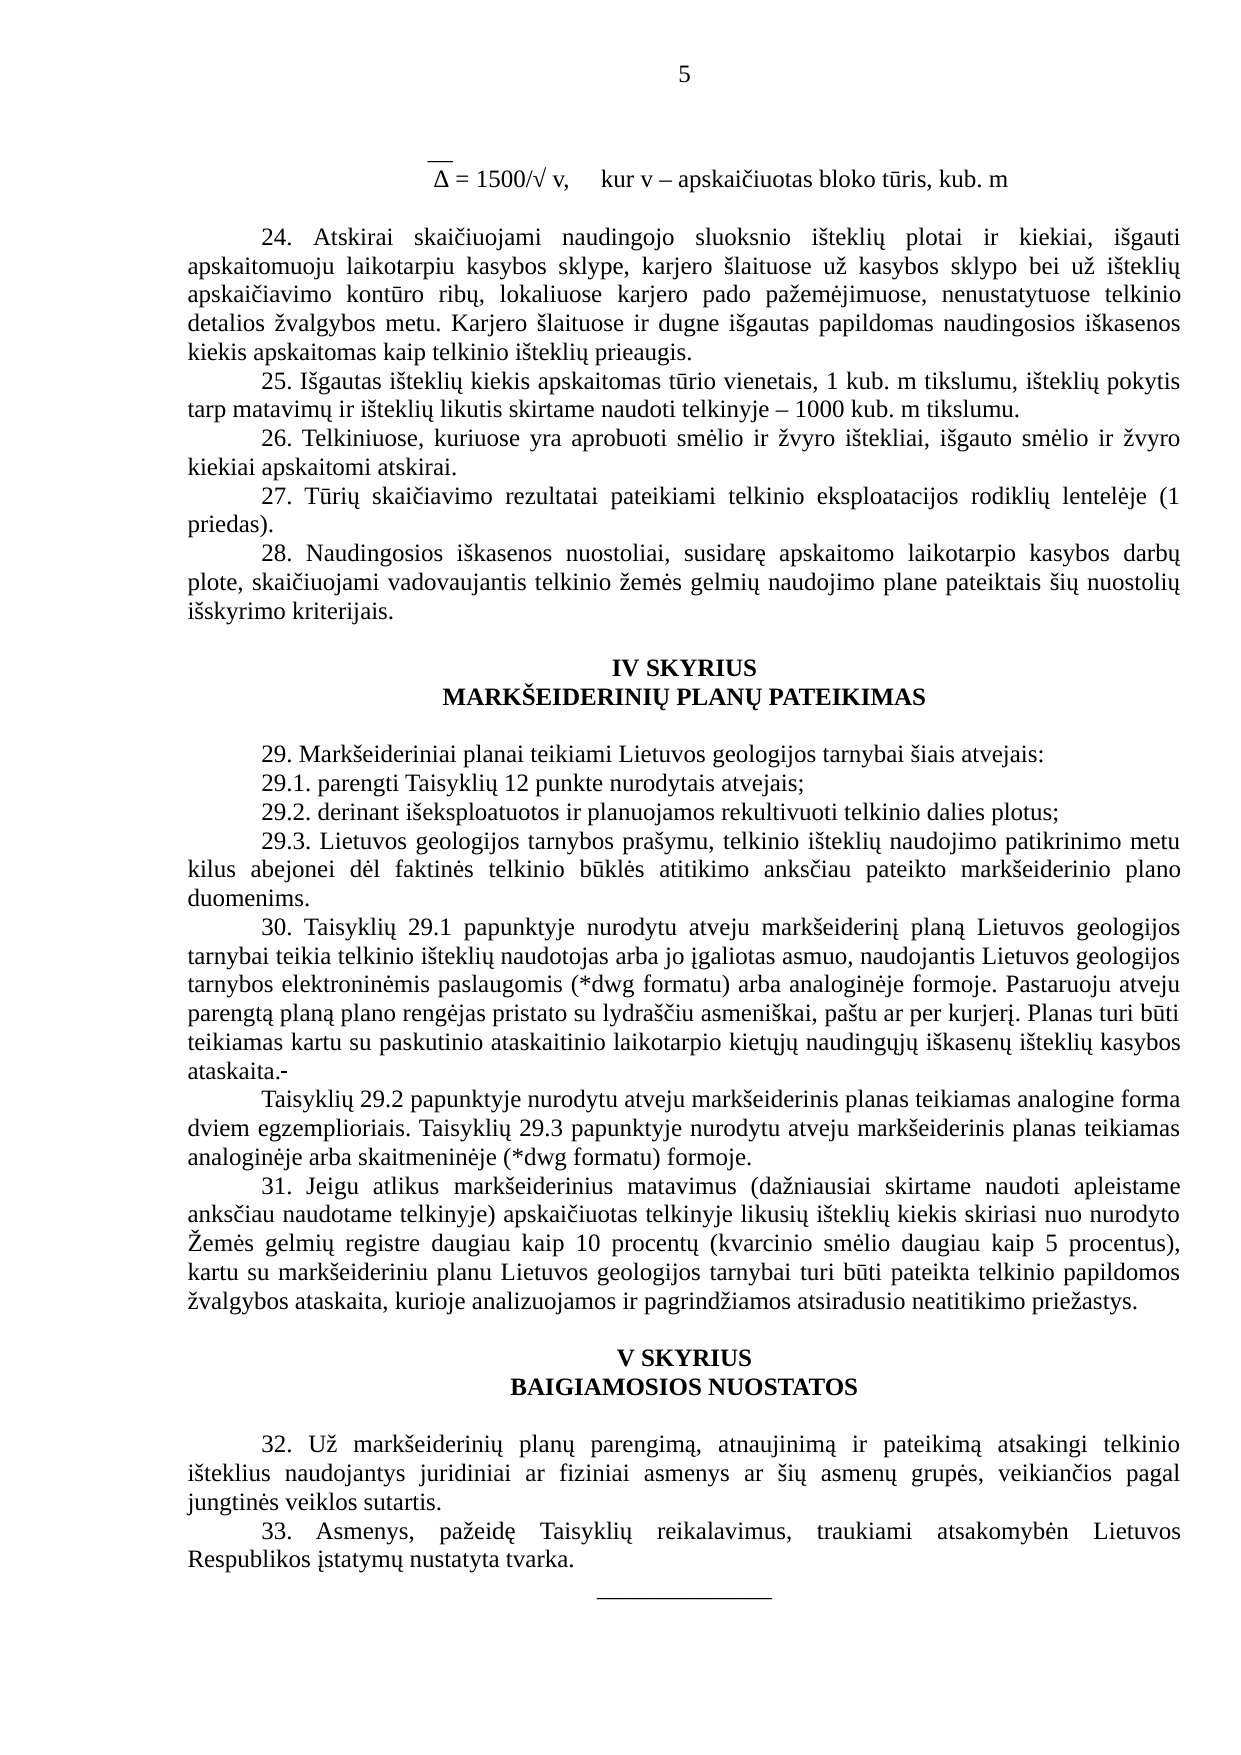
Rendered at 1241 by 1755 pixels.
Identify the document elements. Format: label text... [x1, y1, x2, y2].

text ______________ [187, 1573, 1181, 1602]
text 29.1. parengti Taisyklių 12 punkte nurodytais atvejais; [187, 768, 1181, 797]
text 33. Asmenys, pažeidę Taisyklių reikalavimus, traukiami atsakomybėn Lietuvos Respublikos įstatymų nustatyta tvarka. [187, 1516, 1181, 1573]
text IV SKYRIUS [187, 653, 1181, 682]
text 31. Jeigu atlikus markšeiderinius matavimus (dažniausiai skirtame naudoti apleistame anksčiau naudotame telkinyje) apskaičiuotas telkinyje likusių išteklių kiekis skiriasi nuo nurodyto Žemės gelmių registre daugiau kaip 10 procentų (kvarcinio smėlio daugiau kaip 5 procentus), kartu su markšeideriniu planu Lietuvos geologijos tarnybai turi būti pateikta telkinio papildomos žvalgybos ataskaita, kurioje analizuojamos ir pagrindžiamos atsiradusio neatitikimo priežastys. [187, 1171, 1181, 1314]
text 28. Naudingosios iškasenos nuostoliai, susidarę apskaitomo laikotarpio kasybos darbų plote, skaičiuojami vadovaujantis telkinio žemės gelmių naudojimo plane pateiktais šių nuostolių išskyrimo kriterijais. [187, 538, 1181, 624]
text 24. Atskirai skaičiuojami naudingojo sluoksnio išteklių plotai ir kiekiai, išgauti apskaitomuoju laikotarpiu kasybos sklype, karjero šlaituose už kasybos sklypo bei už išteklių apskaičiavimo kontūro ribų, lokaliuose karjero pado pažemėjimuose, nenustatytuose telkinio detalios žvalgybos metu. Karjero šlaituose ir dugne išgautas papildomas naudingosios iškasenos kiekis apskaitomas kaip telkinio išteklių prieaugis. [187, 222, 1181, 366]
text 29. Markšeideriniai planai teikiami Lietuvos geologijos tarnybai šiais atvejais: [187, 739, 1181, 768]
text Taisyklių 29.2 papunktyje nurodytu atveju markšeiderinis planas teikiamas analogine forma dviem egzemplioriais. Taisyklių 29.3 papunktyje nurodytu atveju markšeiderinis planas teikiamas analoginėje arba skaitmeninėje (*dwg formatu) formoje. [187, 1084, 1181, 1171]
text ∆ = 1500/√ v, kur v – apskaičiuotas bloko tūris, kub. m [187, 164, 1181, 193]
text 26. Telkiniuose, kuriuose yra aprobuoti smėlio ir žvyro ištekliai, išgauto smėlio ir žvyro kiekiai apskaitomi atskirai. [187, 423, 1181, 481]
text 25. Išgautas išteklių kiekis apskaitomas tūrio vienetais, 1 kub. m tikslumu, išteklių pokytis tarp matavimų ir išteklių likutis skirtame naudoti telkinyje – 1000 kub. m tikslumu. [187, 366, 1181, 423]
text 29.2. derinant išeksploatuotos ir planuojamos rekultivuoti telkinio dalies plotus; [187, 797, 1181, 826]
text 29.3. Lietuvos geologijos tarnybos prašymu, telkinio išteklių naudojimo patikrinimo metu kilus abejonei dėl faktinės telkinio būklės atitikimo anksčiau pateikto markšeiderinio plano duomenims. [187, 826, 1181, 912]
text V SKYRIUS [187, 1343, 1181, 1372]
text BAIGIAMOSIOS NUOSTATOS [187, 1372, 1181, 1401]
text 27. Tūrių skaičiavimo rezultatai pateikiami telkinio eksploatacijos rodiklių lentelėje (1 priedas). [187, 481, 1181, 538]
text MARKŠEIDERINIŲ PLANŲ PATEIKIMAS [187, 682, 1181, 711]
text __ [187, 136, 1181, 164]
text 30. Taisyklių 29.1 papunktyje nurodytu atveju markšeiderinį planą Lietuvos geologijos tarnybai teikia telkinio išteklių naudotojas arba jo įgaliotas asmuo, naudojantis Lietuvos geologijos tarnybos elektroninėmis paslaugomis (*dwg formatu) arba analoginėje formoje. Pastaruoju atveju parengtą planą plano rengėjas pristato su lydraščiu asmeniškai, paštu ar per kurjerį. Planas turi būti teikiamas kartu su paskutinio ataskaitinio laikotarpio kietųjų naudingųjų iškasenų išteklių kasybos ataskaita. [187, 912, 1181, 1084]
text 32. Už markšeiderinių planų parengimą, atnaujinimą ir pateikimą atsakingi telkinio išteklius naudojantys juridiniai ar fiziniai asmenys ar šių asmenų grupės, veikiančios pagal jungtinės veiklos sutartis. [187, 1429, 1181, 1516]
